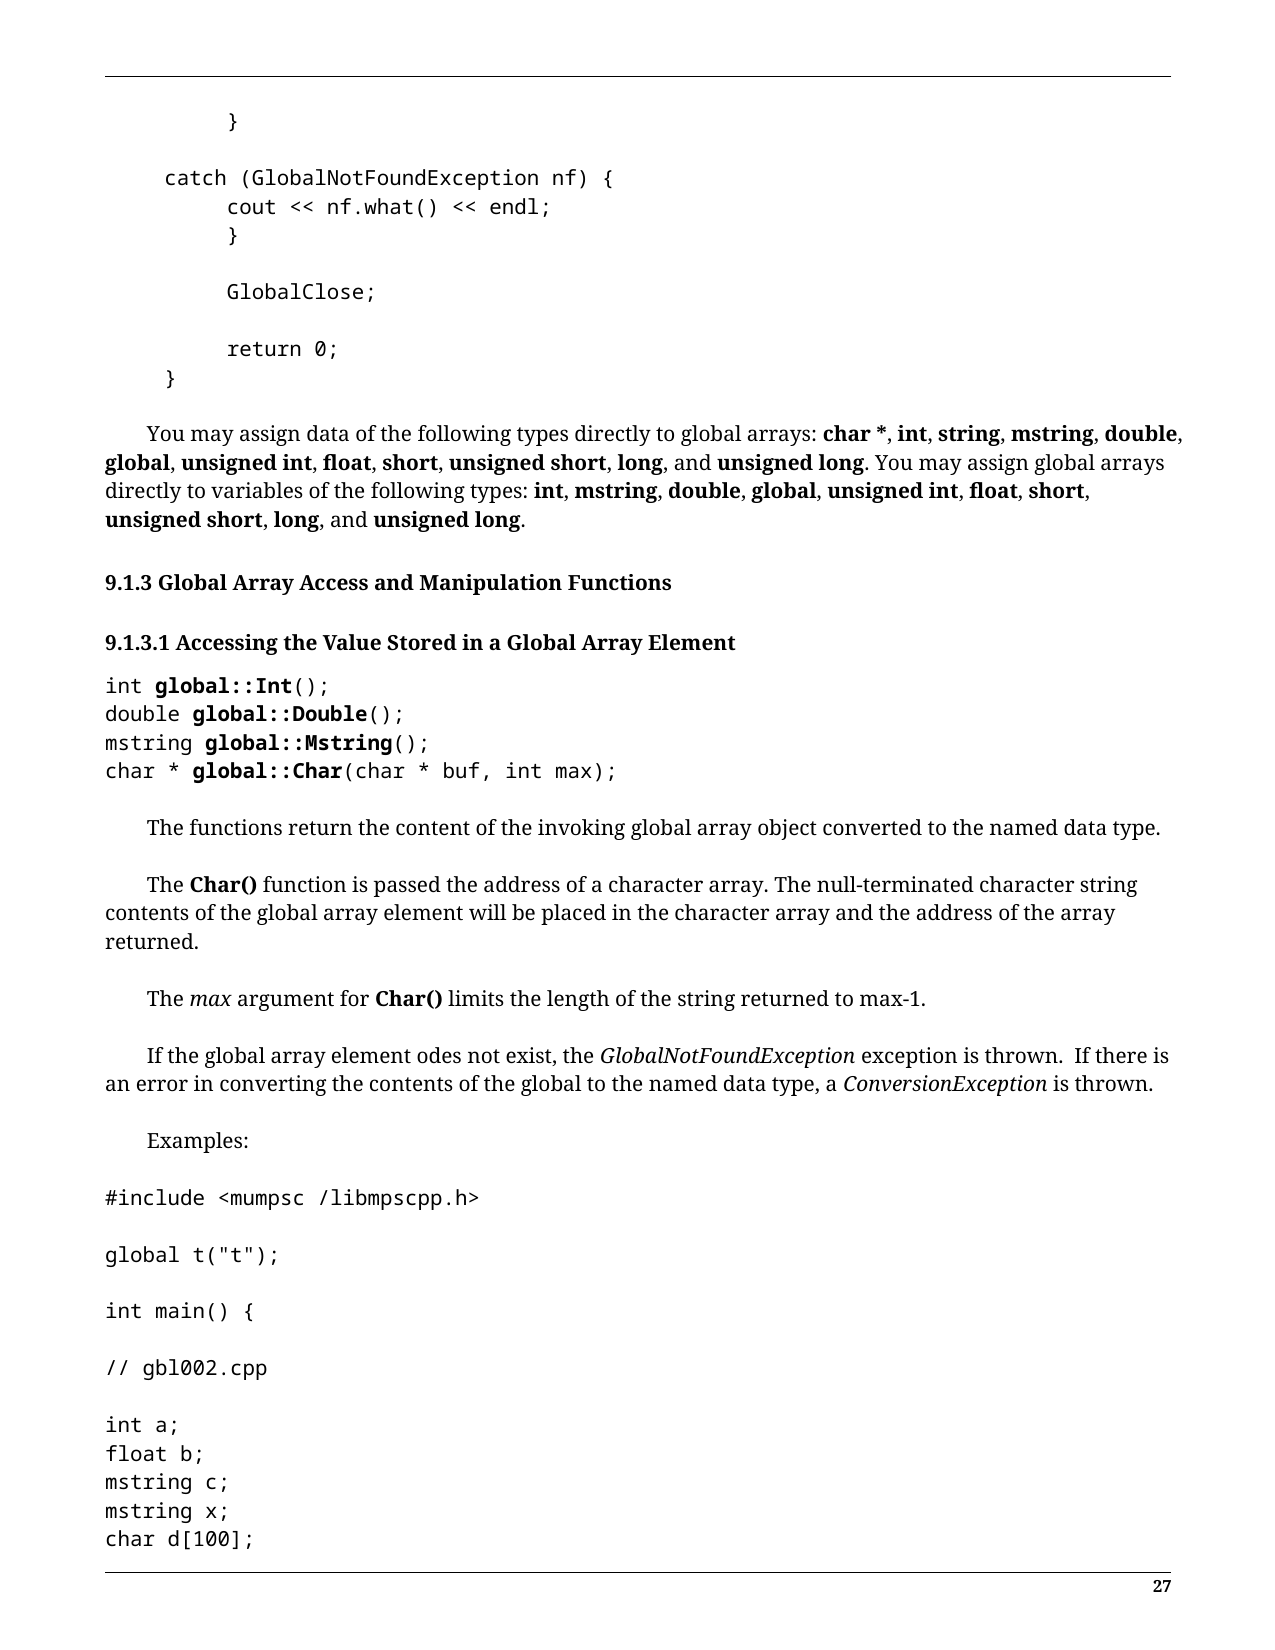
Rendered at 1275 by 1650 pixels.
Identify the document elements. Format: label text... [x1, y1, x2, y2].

text char d[100]; [105, 1524, 1186, 1553]
subtitle Global Array Access and Manipulation Functions [105, 568, 1186, 596]
text } [164, 220, 1127, 249]
subtitle Accessing the Value Stored in a Global Array Element [105, 628, 1186, 656]
text The max argument for Char() limits the length of the string returned to max-1. [105, 984, 1171, 1012]
text cout << nf.what() << endl; [164, 192, 1127, 220]
text mstring global::Mstring(); [105, 728, 1186, 756]
text float b; [105, 1439, 1186, 1467]
text } [164, 107, 1127, 135]
text } [164, 363, 1127, 391]
text #include <mumpsc /libmpscpp.h> [105, 1183, 1186, 1211]
text char * global::Char(char * buf, int max); [105, 756, 1186, 785]
text int a; [105, 1410, 1186, 1439]
text // gbl002.cpp [105, 1353, 1186, 1382]
text GlobalClose; [164, 277, 1127, 306]
text If the global array element odes not exist, the GlobalNotFoundException exception is thrown. If there is an error in converting the contents of the global to the named data type, a ConversionException is thrown. [105, 1041, 1171, 1098]
text Examples: [105, 1126, 1171, 1154]
text The Char() function is passed the address of a character array. The null-terminated character string contents of the global array element will be placed in the character array and the address of the array returned. [105, 870, 1171, 955]
text double global::Double(); [105, 699, 1186, 728]
text The functions return the content of the invoking global array object converted to the named data type. [105, 813, 1171, 842]
text int main() { [105, 1297, 1186, 1325]
text int global::Int(); [105, 671, 1186, 699]
text return 0; [164, 334, 1127, 363]
text catch (GlobalNotFoundException nf) { [164, 163, 1127, 192]
text You may assign data of the following types directly to global arrays: char *, int, string, mstring, double, global, unsigned int, float, short, unsigned short, long, and unsigned long. You may assign global arrays directly to variables of the following types: int, mstring, double, global, unsigned int, float, short, unsigned short, long, and unsigned long. [105, 419, 1186, 533]
text mstring x; [105, 1496, 1186, 1524]
text mstring c; [105, 1467, 1186, 1496]
text global t("t"); [105, 1240, 1186, 1268]
